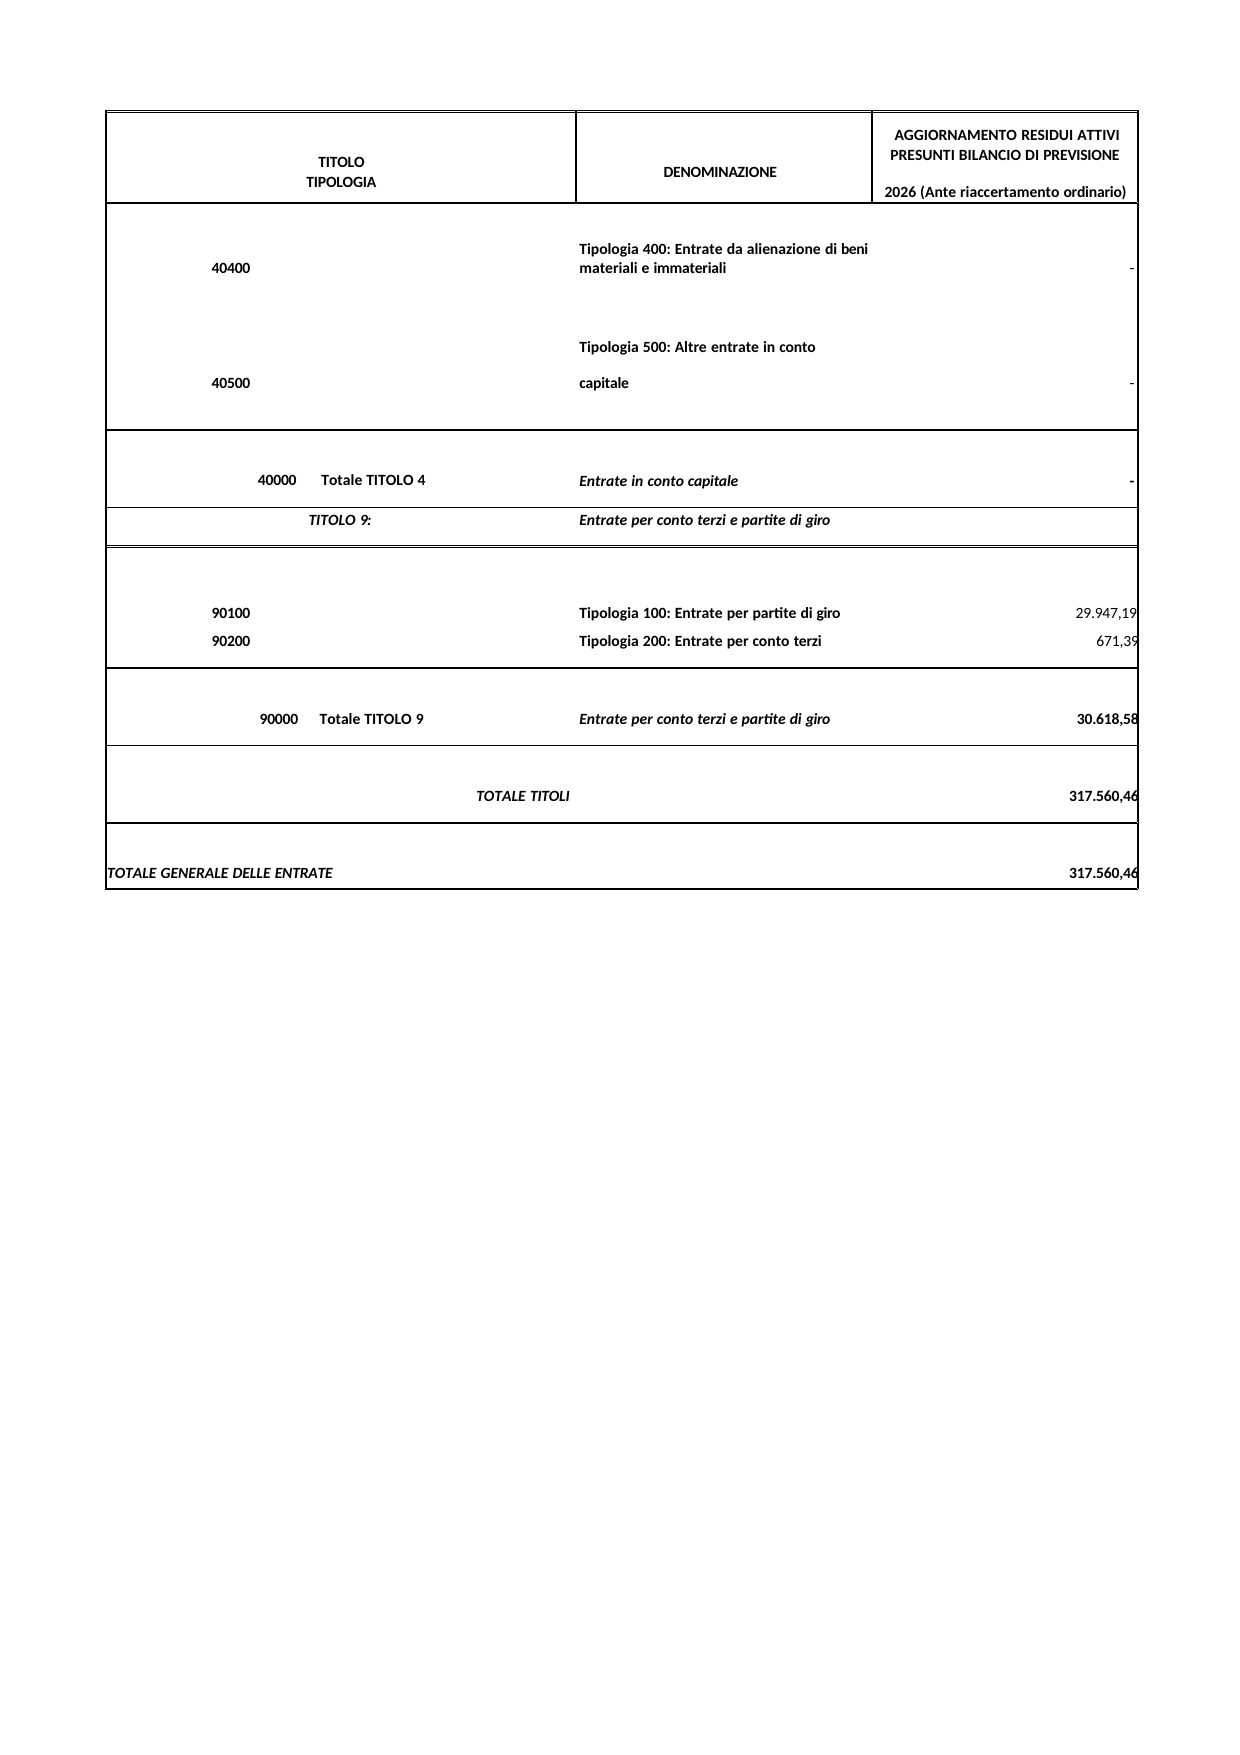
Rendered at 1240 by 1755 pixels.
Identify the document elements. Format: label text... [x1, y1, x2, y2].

table_cell 29.947,19 [872, 548, 1137, 622]
table_cell Entrate per conto terzi e partite di giro [576, 669, 872, 744]
table_cell [576, 746, 872, 822]
table_cell [872, 508, 1137, 545]
table_cell TITOLO 9: [303, 508, 450, 545]
table_cell [576, 824, 872, 887]
table_cell 40400 [107, 258, 253, 299]
table_cell [253, 746, 303, 822]
table_cell - [872, 431, 1137, 506]
table_cell [303, 548, 450, 667]
table_cell TOTALE TITOLI [450, 746, 576, 822]
table_cell Entrate in conto capitale [576, 431, 872, 506]
table_cell Totale TITOLO 9 [303, 669, 450, 744]
table_cell [303, 746, 450, 822]
table_header AGGIORNAMENTO RESIDUI ATTIVI PRESUNTI BILANCIO DI PREVISIONE 2026 (Ante riaccertamento ordinario) [873, 113, 1137, 202]
table_cell [450, 824, 576, 887]
table_cell [303, 204, 450, 429]
table_cell Entrate per conto terzi e partite di giro [576, 508, 872, 545]
table_cell 317.560,46 [872, 746, 1137, 822]
table_cell - [872, 258, 1137, 299]
table_cell [872, 204, 1137, 258]
table_cell [107, 431, 253, 506]
table_header TITOLO TIPOLOGIA [107, 113, 575, 202]
table_cell [450, 431, 576, 506]
table_cell capitale [576, 373, 872, 429]
table_cell Tipologia 400: Entrate da alienazione di beni [576, 204, 872, 258]
table_cell 671,39 [872, 623, 1137, 667]
table_cell Tipologia 100: Entrate per partite di giro [576, 548, 872, 622]
table_cell 90000 [253, 669, 303, 744]
table_cell [253, 508, 303, 545]
table_cell [107, 746, 253, 822]
table_cell [872, 299, 1137, 373]
table_cell [450, 508, 576, 545]
table_cell 317.560,46 [872, 824, 1137, 887]
table_cell [450, 548, 576, 667]
table_cell [253, 204, 303, 429]
table_cell 40500 [107, 373, 253, 429]
table_cell 30.618,58 [872, 669, 1137, 744]
table_cell [107, 508, 253, 545]
table_cell TOTALE GENERALE DELLE ENTRATE [107, 824, 450, 887]
table_cell Totale TITOLO 4 [303, 431, 450, 506]
table_cell 90100 [107, 548, 253, 622]
table_cell materiali e immateriali [576, 258, 872, 299]
table_cell [107, 669, 253, 744]
table_cell [107, 204, 253, 258]
table_cell [107, 299, 253, 373]
table_cell 40000 [253, 431, 303, 506]
table_cell Tipologia 200: Entrate per conto terzi [576, 623, 872, 667]
table_cell [253, 548, 303, 667]
table_cell - [872, 373, 1137, 429]
table_cell 90200 [107, 623, 253, 667]
table_cell [450, 204, 576, 429]
table_header DENOMINAZIONE [577, 113, 871, 202]
table_cell Tipologia 500: Altre entrate in conto [576, 299, 872, 373]
table_cell [450, 669, 576, 744]
